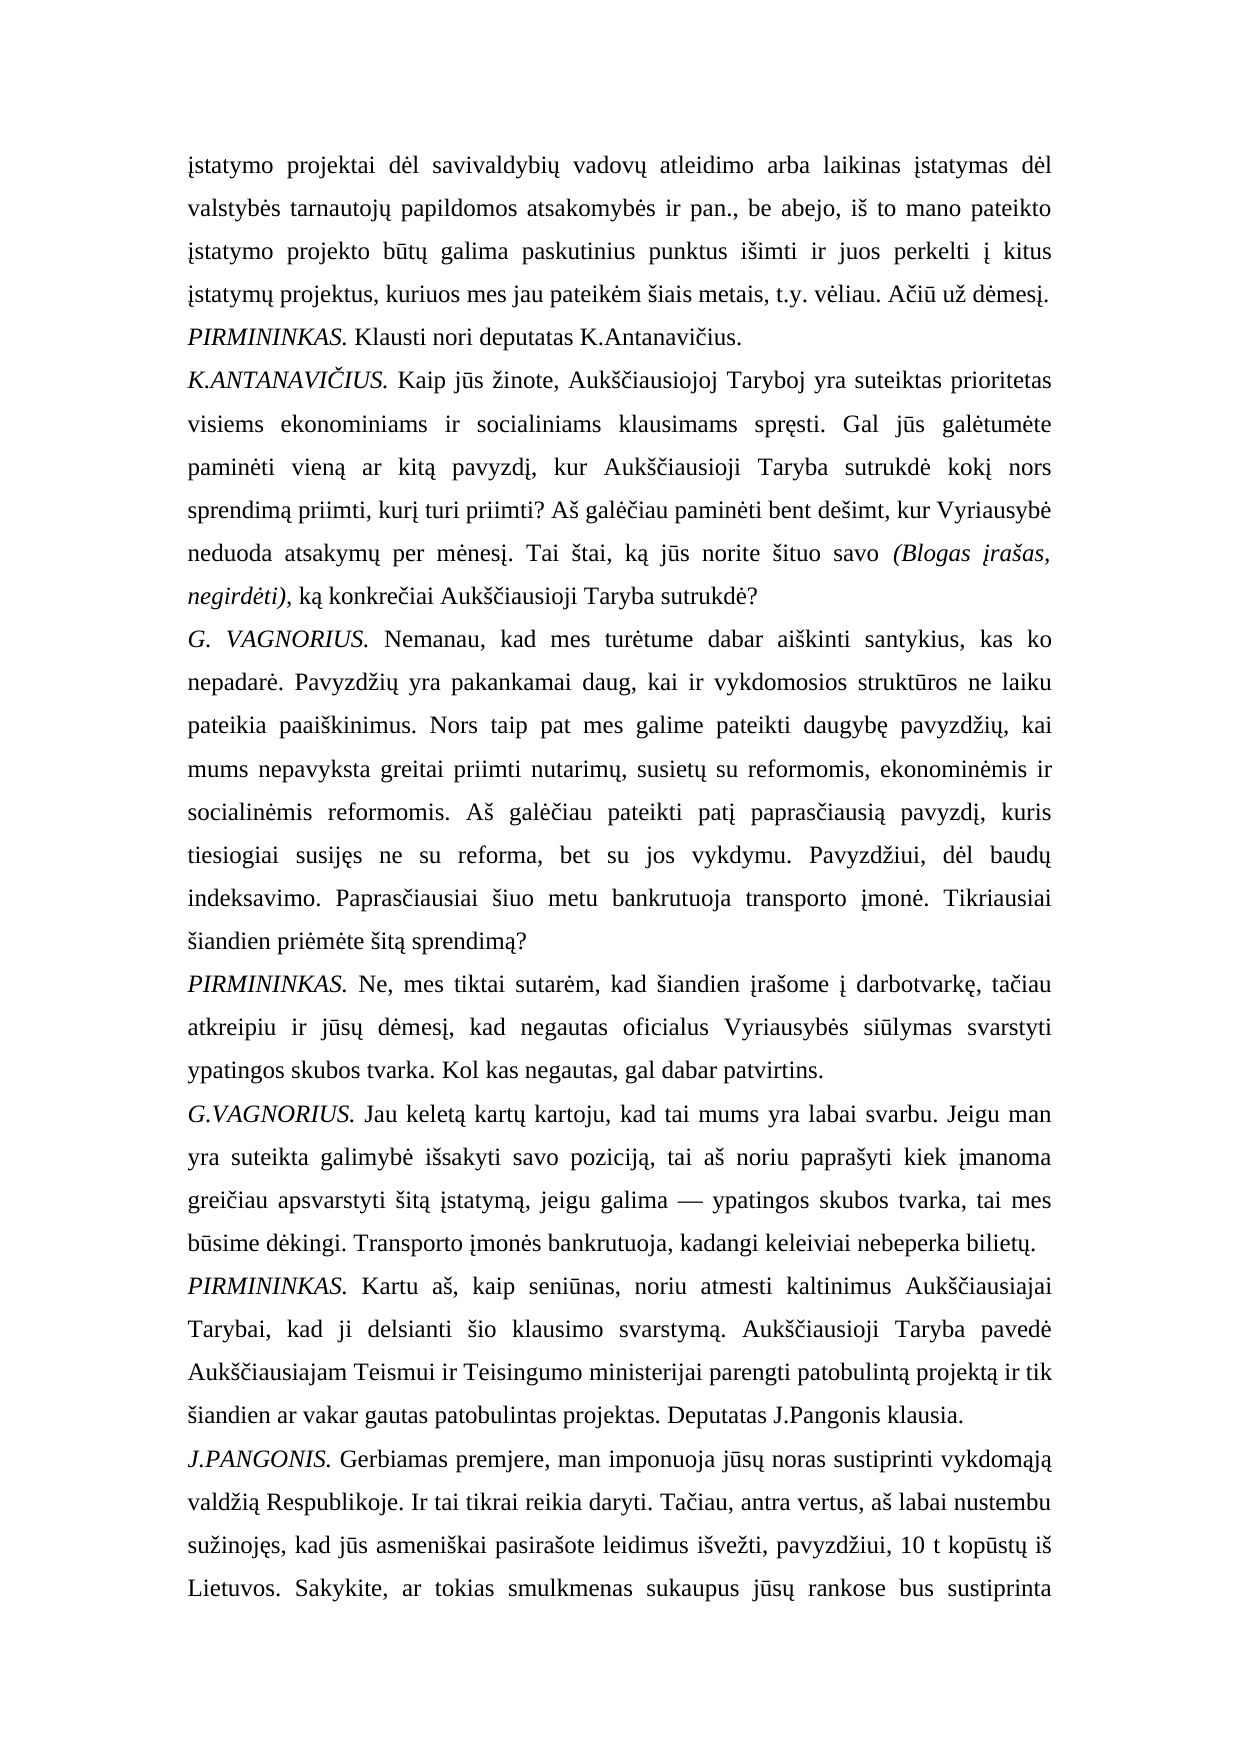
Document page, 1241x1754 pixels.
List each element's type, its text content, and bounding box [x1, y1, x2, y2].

text PIRMININKAS. Kartu aš, kaip seniūnas, noriu atmesti kaltinimus Aukščiausiajai Tarybai, kad ji delsianti šio klausimo svarstymą. Aukščiausioji Taryba pavedė Aukščiausiajam Teismui ir Teisingumo ministerijai parengti patobulintą projektą ir tik šiandien ar vakar gautas patobulintas projektas. Deputatas J.Pangonis klausia. [187, 1271, 1053, 1429]
text G.VAGNORIUS. Jau keletą kartų kartoju, kad tai mums yra labai svarbu. Jeigu man yra suteikta galimybė išsakyti savo poziciją, tai aš noriu paprašyti kiek įmanoma greičiau apsvarstyti šitą įstatymą, jeigu galima — ypatingos skubos tvarka, tai mes būsime dėkingi. Transporto įmonės bankrutuoja, kadangi keleiviai nebeperka bilietų. [187, 1099, 1053, 1257]
text PIRMININKAS. Ne, mes tiktai sutarėm, kad šiandien įrašome į darbotvarkę, tačiau atkreipiu ir jūsų dėmesį, kad negautas oficialus Vyriausybės siūlymas svarstyti ypatingos skubos tvarka. Kol kas negautas, gal dabar patvirtins. [187, 969, 1053, 1084]
text K.ANTANAVIČIUS. Kaip jūs žinote, Aukščiausiojoj Taryboj yra suteiktas prioritetas visiems ekonominiams ir socialiniams klausimams spręsti. Gal jūs galėtumėte paminėti vieną ar kitą pavyzdį, kur Aukščiausioji Taryba sutrukdė kokį nors sprendimą priimti, kurį turi priimti? Aš galėčiau paminėti bent dešimt, kur Vyriausybė neduoda atsakymų per mėnesį. Tai štai, ką jūs norite šituo savo (Blogas įrašas, negirdėti), ką konkrečiai Aukščiausioji Taryba sutrukdė? [187, 366, 1053, 610]
text įstatymo projektai dėl savivaldybių vadovų atleidimo arba laikinas įstatymas dėl valstybės tarnautojų papildomos atsakomybės ir pan., be abejo, iš to mano pateikto įstatymo projekto būtų galima paskutinius punktus išimti ir juos perkelti į kitus įstatymų projektus, kuriuos mes jau pateikėm šiais metais, t.y. vėliau. Ačiū už dėmesį. [187, 150, 1053, 308]
text G. VAGNORIUS. Nemanau, kad mes turėtume dabar aiškinti santykius, kas ko nepadarė. Pavyzdžių yra pakankamai daug, kai ir vykdomosios struktūros ne laiku pateikia paaiškinimus. Nors taip pat mes galime pateikti daugybę pavyzdžių, kai mums nepavyksta greitai priimti nutarimų, susietų su reformomis, ekonominėmis ir socialinėmis reformomis. Aš galėčiau pateikti patį paprasčiausią pavyzdį, kuris tiesiogiai susijęs ne su reforma, bet su jos vykdymu. Pavyzdžiui, dėl baudų indeksavimo. Paprasčiausiai šiuo metu bankrutuoja transporto įmonė. Tikriausiai šiandien priėmėte šitą sprendimą? [187, 624, 1053, 955]
text J.PANGONIS. Gerbiamas premjere, man imponuoja jūsų noras sustiprinti vykdomąją valdžią Respublikoje. Ir tai tikrai reikia daryti. Tačiau, antra vertus, aš labai nustembu sužinojęs, kad jūs asmeniškai pasirašote leidimus išvežti, pavyzdžiui, 10 t kopūstų iš Lietuvos. Sakykite, ar tokias smulkmenas sukaupus jūsų rankose bus sustiprinta [187, 1444, 1053, 1602]
text PIRMININKAS. Klausti nori deputatas K.Antanavičius. [187, 322, 1053, 351]
